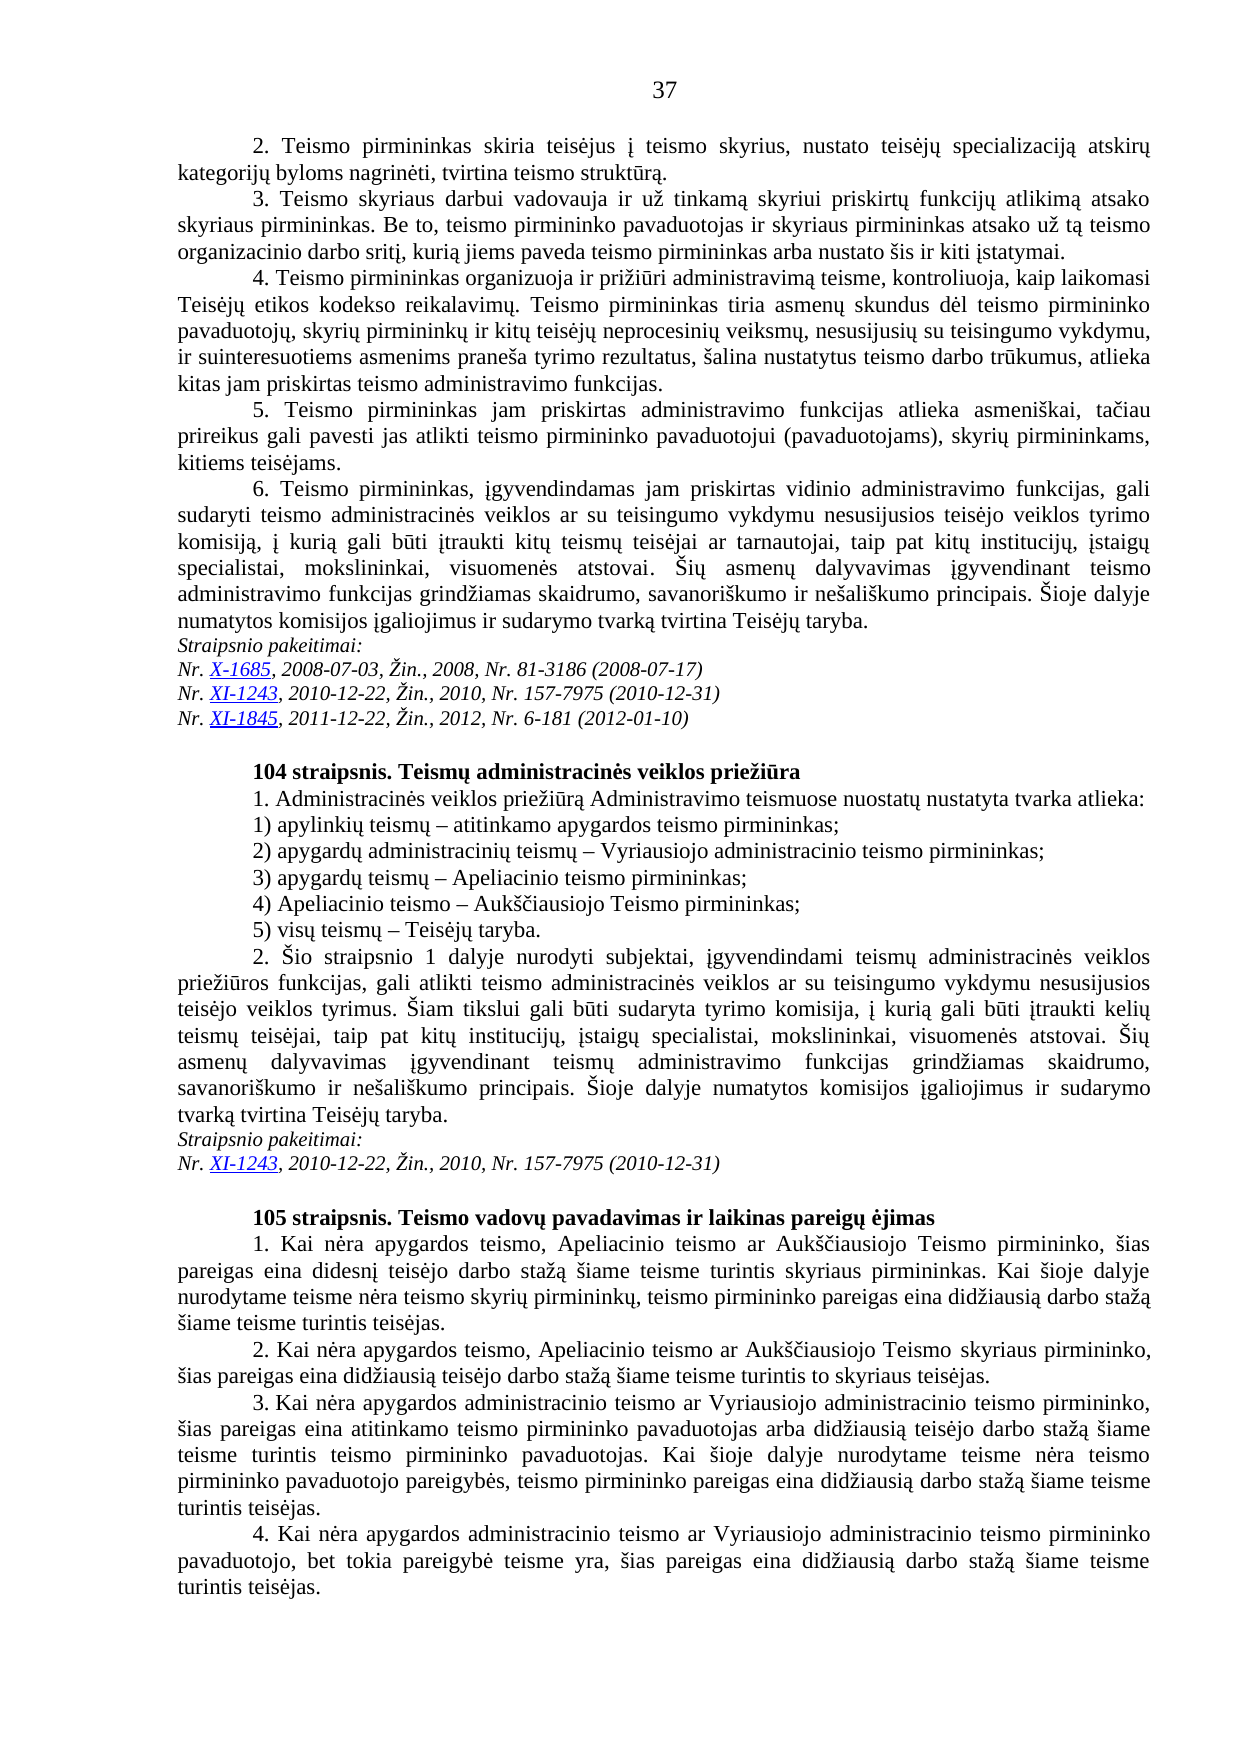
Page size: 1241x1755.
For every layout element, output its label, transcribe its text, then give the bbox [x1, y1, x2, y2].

text 1) apylinkių teismų – atitinkamo apygardos teismo pirmininkas; [177, 811, 1152, 837]
text Nr. X-1685, 2008-07-03, Žin., 2008, Nr. 81-3186 (2008-07-17) [177, 657, 1152, 681]
text 3) apygardų teismų – Apeliacinio teismo pirmininkas; [177, 864, 1152, 890]
text Nr. XI-1243, 2010-12-22, Žin., 2010, Nr. 157-7975 (2010-12-31) [177, 1151, 1152, 1175]
text 105 straipsnis. Teismo vadovų pavadavimas ir laikinas pareigų ėjimas [177, 1204, 1152, 1230]
text Straipsnio pakeitimai: [177, 633, 1152, 657]
text 6. Teismo pirmininkas, įgyvendindamas jam priskirtas vidinio administravimo funkcijas, gali sudaryti teismo administracinės veiklos ar su teisingumo vykdymu nesusijusios teisėjo veiklos tyrimo komisiją, į kurią gali būti įtraukti kitų teismų teisėjai ar tarnautojai, taip pat kitų institucijų, įstaigų specialistai, mokslininkai, visuomenės atstovai. Šių asmenų dalyvavimas įgyvendinant teismo administravimo funkcijas grindžiamas skaidrumo, savanoriškumo ir nešališkumo principais. Šioje dalyje numatytos komisijos įgaliojimus ir sudarymo tvarką tvirtina Teisėjų taryba. [177, 475, 1152, 633]
text 1. Administracinės veiklos priežiūrą Administravimo teismuose nuostatų nustatyta tvarka atlieka: [177, 784, 1152, 811]
text 2. Kai nėra apygardos teismo, Apeliacinio teismo ar Aukščiausiojo Teismo skyriaus pirmininko, šias pareigas eina didžiausią teisėjo darbo stažą šiame teisme turintis to skyriaus teisėjas. [177, 1336, 1152, 1388]
text 104 straipsnis. Teismų administracinės veiklos priežiūra [177, 758, 1152, 784]
text 2. Teismo pirmininkas skiria teisėjus į teismo skyrius, nustato teisėjų specializaciją atskirų kategorijų byloms nagrinėti, tvirtina teismo struktūrą. [177, 132, 1152, 185]
text 2. Šio straipsnio 1 dalyje nurodyti subjektai, įgyvendindami teismų administracinės veiklos priežiūros funkcijas, gali atlikti teismo administracinės veiklos ar su teisingumo vykdymu nesusijusios teisėjo veiklos tyrimus. Šiam tikslui gali būti sudaryta tyrimo komisija, į kurią gali būti įtraukti kelių teismų teisėjai, taip pat kitų institucijų, įstaigų specialistai, mokslininkai, visuomenės atstovai. Šių asmenų dalyvavimas įgyvendinant teismų administravimo funkcijas grindžiamas skaidrumo, savanoriškumo ir nešališkumo principais. Šioje dalyje numatytos komisijos įgaliojimus ir sudarymo tvarką tvirtina Teisėjų taryba. [177, 943, 1152, 1127]
text 2) apygardų administracinių teismų – Vyriausiojo administracinio teismo pirmininkas; [177, 837, 1152, 864]
text 5. Teismo pirmininkas jam priskirtas administravimo funkcijas atlieka asmeniškai, tačiau prireikus gali pavesti jas atlikti teismo pirmininko pavaduotojui (pavaduotojams), skyrių pirmininkams, kitiems teisėjams. [177, 396, 1152, 475]
text 3. Teismo skyriaus darbui vadovauja ir už tinkamą skyriui priskirtų funkcijų atlikimą atsako skyriaus pirmininkas. Be to, teismo pirmininko pavaduotojas ir skyriaus pirmininkas atsako už tą teismo organizacinio darbo sritį, kurią jiems paveda teismo pirmininkas arba nustato šis ir kiti įstatymai. [177, 185, 1152, 264]
text 3. Kai nėra apygardos administracinio teismo ar Vyriausiojo administracinio teismo pirmininko, šias pareigas eina atitinkamo teismo pirmininko pavaduotojas arba didžiausią teisėjo darbo stažą šiame teisme turintis teismo pirmininko pavaduotojas. Kai šioje dalyje nurodytame teisme nėra teismo pirmininko pavaduotojo pareigybės, teismo pirmininko pareigas eina didžiausią darbo stažą šiame teisme turintis teisėjas. [177, 1388, 1152, 1520]
text 1. Kai nėra apygardos teismo, Apeliacinio teismo ar Aukščiausiojo Teismo pirmininko, šias pareigas eina didesnį teisėjo darbo stažą šiame teisme turintis skyriaus pirmininkas. Kai šioje dalyje nurodytame teisme nėra teismo skyrių pirmininkų, teismo pirmininko pareigas eina didžiausią darbo stažą šiame teisme turintis teisėjas. [177, 1230, 1152, 1336]
text Nr. XI-1845, 2011-12-22, Žin., 2012, Nr. 6-181 (2012-01-10) [177, 705, 1152, 729]
text 4) Apeliacinio teismo – Aukščiausiojo Teismo pirmininkas; [177, 890, 1152, 916]
text 5) visų teismų – Teisėjų taryba. [177, 916, 1152, 943]
text 4. Teismo pirmininkas organizuoja ir prižiūri administravimą teisme, kontroliuoja, kaip laikomasi Teisėjų etikos kodekso reikalavimų. Teismo pirmininkas tiria asmenų skundus dėl teismo pirmininko pavaduotojų, skyrių pirmininkų ir kitų teisėjų neprocesinių veiksmų, nesusijusių su teisingumo vykdymu, ir suinteresuotiems asmenims praneša tyrimo rezultatus, šalina nustatytus teismo darbo trūkumus, atlieka kitas jam priskirtas teismo administravimo funkcijas. [177, 264, 1152, 396]
text 4. Kai nėra apygardos administracinio teismo ar Vyriausiojo administracinio teismo pirmininko pavaduotojo, bet tokia pareigybė teisme yra, šias pareigas eina didžiausią darbo stažą šiame teisme turintis teisėjas. [177, 1520, 1152, 1599]
text Straipsnio pakeitimai: [177, 1127, 1152, 1151]
text Nr. XI-1243, 2010-12-22, Žin., 2010, Nr. 157-7975 (2010-12-31) [177, 681, 1152, 705]
